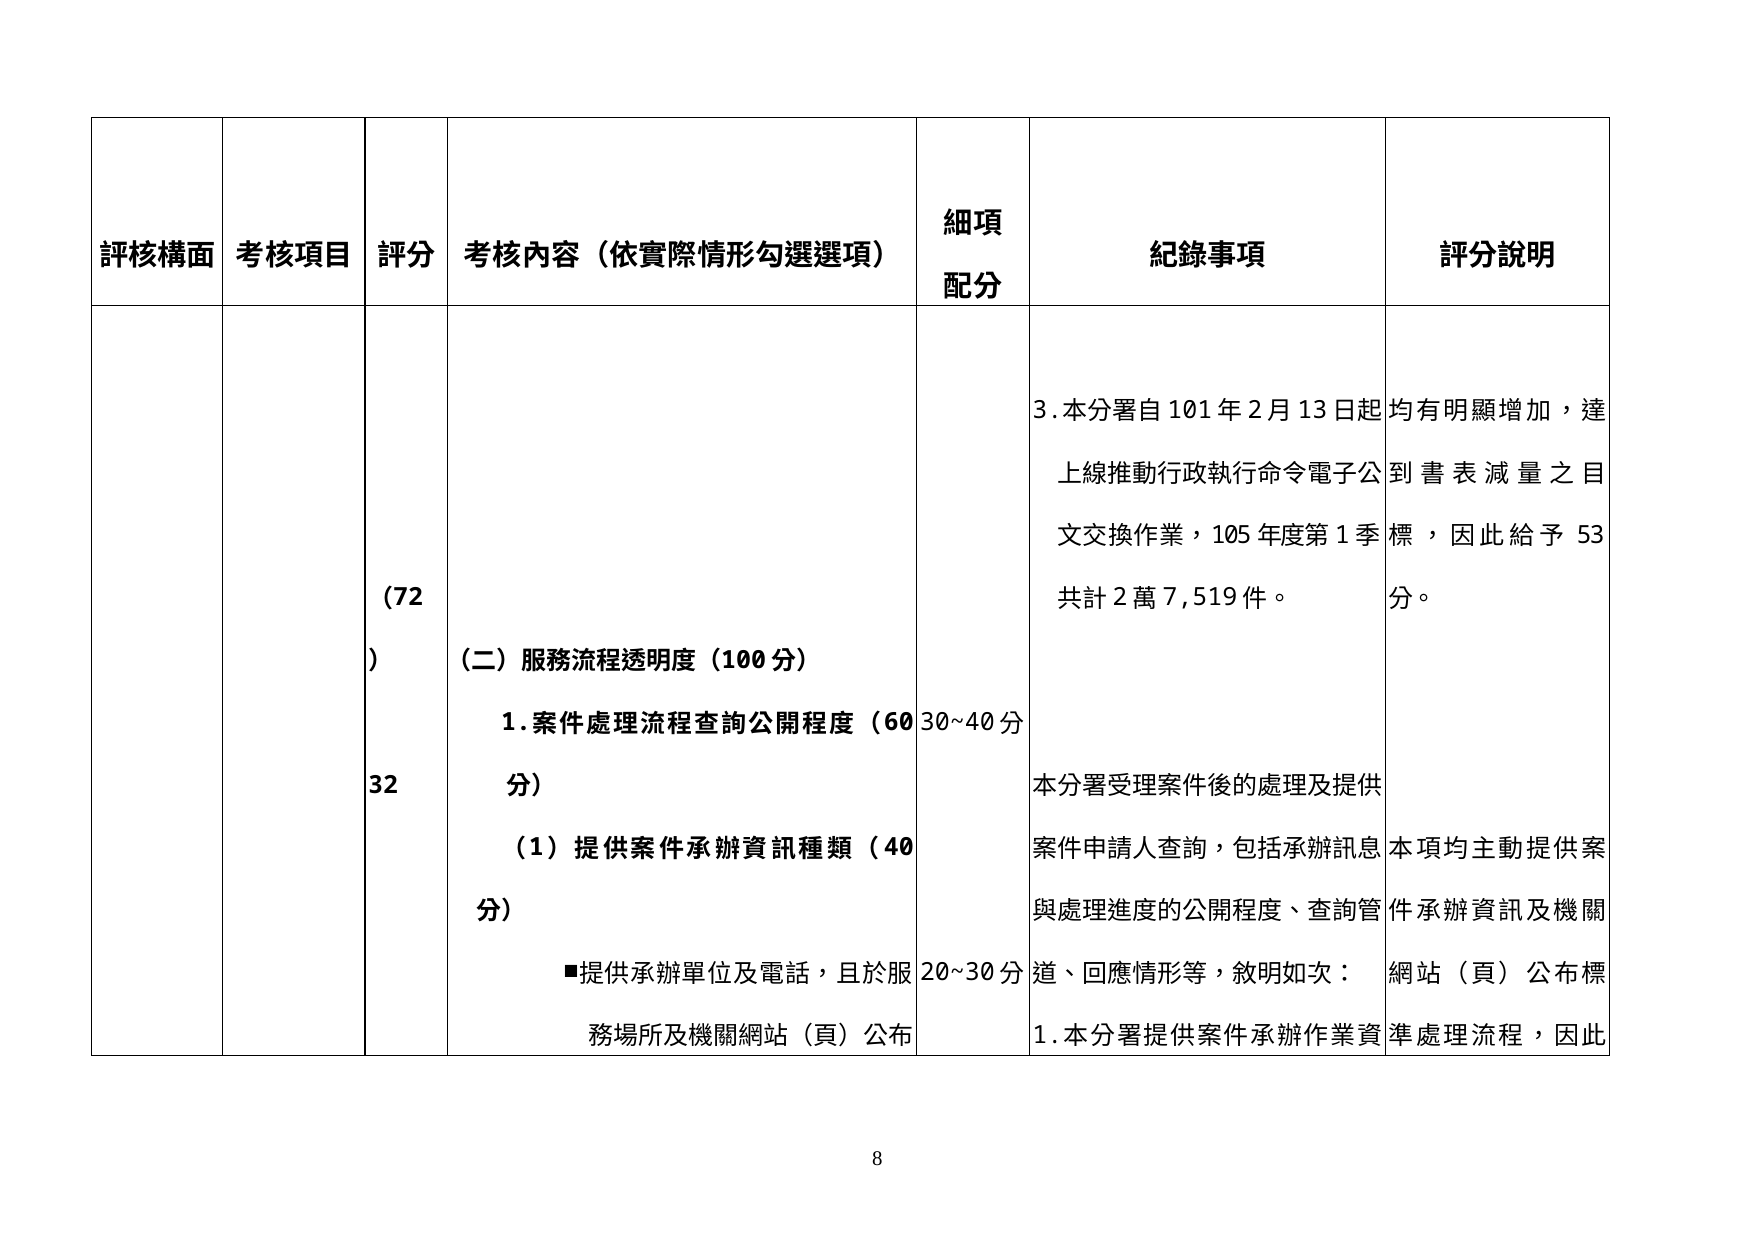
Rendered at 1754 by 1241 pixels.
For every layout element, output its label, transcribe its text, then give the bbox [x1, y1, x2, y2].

table_header 評分 [366, 118, 447, 304]
table_cell 3.本分署自101年2月13日起上線推動行政執行命令電子公文交換作業，105年度第1季共計2萬7,519件。 本分署受理案件後的處理及提供案件申請人查詢，包括承辦訊息與處理進度的公開程度、查詢管道、回應情形等，敘明如次： 1.本分署提供案件承辦作業資 [1030, 306, 1385, 1054]
table_header 考核項目 [223, 118, 364, 304]
table_cell （72） 32 [366, 306, 447, 1054]
table_header 評分說明 [1386, 118, 1609, 304]
table_header 考核內容（依實際情形勾選選項） [448, 118, 916, 304]
table_header 紀錄事項 [1030, 118, 1385, 304]
table_cell [92, 306, 222, 1054]
table_header 評核構面 [92, 118, 222, 304]
table_cell [223, 306, 364, 1054]
table_cell 30~40分 20~30分 [917, 306, 1029, 1054]
table_cell 均有明顯增加，達到書表減量之目標，因此給予53分。 本項均主動提供案件承辦資訊及機關網站（頁）公布標準處理流程，因此 [1386, 306, 1609, 1054]
table_cell （一）服務流程便捷性（180分） 1.單一窗口服務全功能程度（60分） 建置全功能化單一窗口，提供民眾多種與整合服務情形。 2.申辦案件流程簡化情形（60分） 檢討簡化申辦流程，提升便民服務之績效。 3.申辦案件書表減量程度（60分） 檢討申辦人檢附申辦書表情形，執行簡化措施，提升申辦便利性績效。 （二）服務流程透明度（100分） 1.案件處理流程查詢公開程度（60分） （1）提供案件承辦資訊種類（40分） ■提供承辦單位及電話，且於服務場所及機關網站（頁）公布標準處理流程，並主動告知申請人處理程序。 □提供承辦單位及電話，且於服務場所及機關網站（頁）公布標準處理流程。 □提供承辦單位及電話。 （2）提供案件查詢管道種類（20分） □提供現場、電話、網路及其他方式（如PDA等）。 ■提供現場、電話及網路查詢。 □提供現場查詢。 2.案件處理流程主動回應程度（40分） □機關受理案件後提供申請人收件確認訊息；且處理案件超過標準作業時間主動告知申請人。 ■機關受理案件後提供申請人收件確認訊息。 （一）機關形象(50分) 1.洽公環境適切程度（25分） ■民眾對於機關整體洽公環境的滿意度達85％以上。 □民眾對於機關整體洽公環境的滿意度達75％以上。 □民眾對於機關整體洽公環境的滿意度達65％以上。 2.服務設施合宜程度（25分） ■除提供「核心設施」外，另備有「一般設施」供民眾使用，且有必要的使用說明與管理，確保設施品質。 □提供「核心設施」供民眾使用，且有必要的使用說明與管理，並定期檢查與充實，確保設施品質。 □提供「核心設施」供民眾使用，且有必要的使用說明與管理，確保設施品質。 (二)服務行為友善性與專業度（90分） 服務親和程度（40分） （1）洽公服務禮儀滿意度（20分） ■民眾對於洽公服務禮儀的滿意度達80％以上。 □民眾對於洽公服務禮儀的滿意度達75％以上。 □民眾對於洽公服務禮儀的滿意度達65％以上。 （2）電話禮貌測試績效（20分） ■機關電話禮貌測試結果優良。 （測試分數90分以上） □機關電話禮貌測試結果良好。 （測試分數80分以上） □機關電話禮貌測試結果普通。 （測試分數70分以上） 2.服務可勝任程度（50分） ■服務人員回應問題正確率達90％以上。 □服務人員回應問題正確率達85％以上。 □服務人員回應問題正確率達80％以上。 □服務人員回應問題正確率達75％以上。 □服務人員回應問題正確率達65％以上。 （三）服務行銷有效程度（30分） 施政宣導有效程度（30分） ■施政宣導資料置機關網站公告周知。 ■為民服務場所提供相關文宣品宣傳。 ■辦理施政宣導活動。 ■透過平面或電子媒體進行宣導。 ■藉由參與公益或社區活動進行施政宣導。 （一）顧客滿意情形（80分） 機關服務滿意情形（80分） ■定期辦理服務滿意度調查，且服務滿意度達80﹪以上。 ■定期辦理服務滿意度趨勢分析,自我檢討提出改善服務措施，且有執行績效。 ■服務滿意度成長率 （二）民眾意見回應與改善情形（70分） 辦理民眾意見處理滿意度調查，滿意度達60%以上。 設有民眾意見（含新聞輿情）處理機制及標準作業程序，且定期定期進行演練及檢討，並提供協談諮商服務。 提供民眾意見處理滿意度成長率數據。 （一）資訊公開適切性與內容有效性（50分） 1.公開法令、政策及服務資訊程度（30分） （1）依據「政府資訊公開法」第7條主動公開相關資訊於網站（頁）比例（20分） ■應公開且已公開資訊比例達100％以上，並於網站（頁）設置「主動公開資訊」專區。 □應公開且已公開資訊比例達90％以上，並於網站（頁）設置「主動公開資訊」專區。 （2）服務措施及出版品資訊周知度（10分） □公開服務措施、FAQ、機關活動、文宣品、出版品，另其他重要資訊1種以上。 ■公開服務措施、FAQ、機關活動、文宣品、出版品。 □公開服務措施、FAQ、機關活動、文宣品。 2.資訊內容有效性（20分） ■網站（頁）資訊內容及連結抽測正確件數達14件以上。 □網站（頁）資訊內容及連結抽測正確件數達13件以上。 □網站（頁）資訊內容及連結抽測正確件數達12件以上。 （二）資訊檢完整性與便捷性（50分） ■提供全文檢索。 ■提供檢索功能說明及使用範例及資訊檢索建議。 ■提供進階功能檢索。 ■提供分類檢索，且符合詮釋資料及分類檢索規範。 （一）線上服務量能擴展性（50分） 1.線上服務提供及使用情形（50分） （1）線上服務量能（30分） ■提供線上服務項目。 ■提供線上服務項目成長數據，並持續成長。 ■於MyEGov提供線上服務項目。 （2）線上服務推廣績效（10分） ■透過推廣行銷活動提升民眾對於線上服務的認知與回應情形。 （3）電子表單簡化績效（10分） □提出電子表單簡化建議或執行表單簡化工作，並進行電子表單管理。 ■提出電子表單簡化建議或執行表單簡化工作。 （二）電子參與多樣性（50分） 1.電子參與多元程度（50分） □除民眾意見反映及討論區外，另提供電子參與方式2種以上，且有互動機制及實際回應。 □除民眾意見反映及討論區外，另提供電子參與方式1種，且有互動機制及實際回應。 ■提供民眾意見反映及討論區，且有互動機制及實際回應。 有價值的創意服務（130分） ■服務時間彈性調整：如採取假日門 市、中午不打烊、夜間服務等作法。 ■服務地點延伸：如突破現場、臨櫃辦理之限制，採取異地申辦即取件，電話、傳真辦理及取件等作法。 ■服務項目改造：如服務項目總體檢，檢討非必要之服務並予以終結；或新增（創）服務項目，如策略聯盟、開發客製化服務等。 ■服務方法創新：如利用資訊科技推動網路繳、付款服務；提供主動服務等。 ■其他創新服務樣態。 （二）服務措施延續性及標竿學習推動效益（40分） ■創意服務措施是否成為機關標準服務並有標準作業流程。 ■創意服務措施是否持續檢討改善。 □創意服務措施提供作為其他機關標竿學習效益與擴散效果。 （三）組織內部創新機制及運作情形（30 分） ■機關能否產生源源不絕的創新服 務之關鍵所在是組織內部創新機 制及運作。 ■機關應詳細說明內部創新提案機 制之建立及運作情形，並確保該機 制可常態性持續運轉。 [448, 306, 916, 1054]
table_header 細項 配分 [917, 118, 1029, 304]
